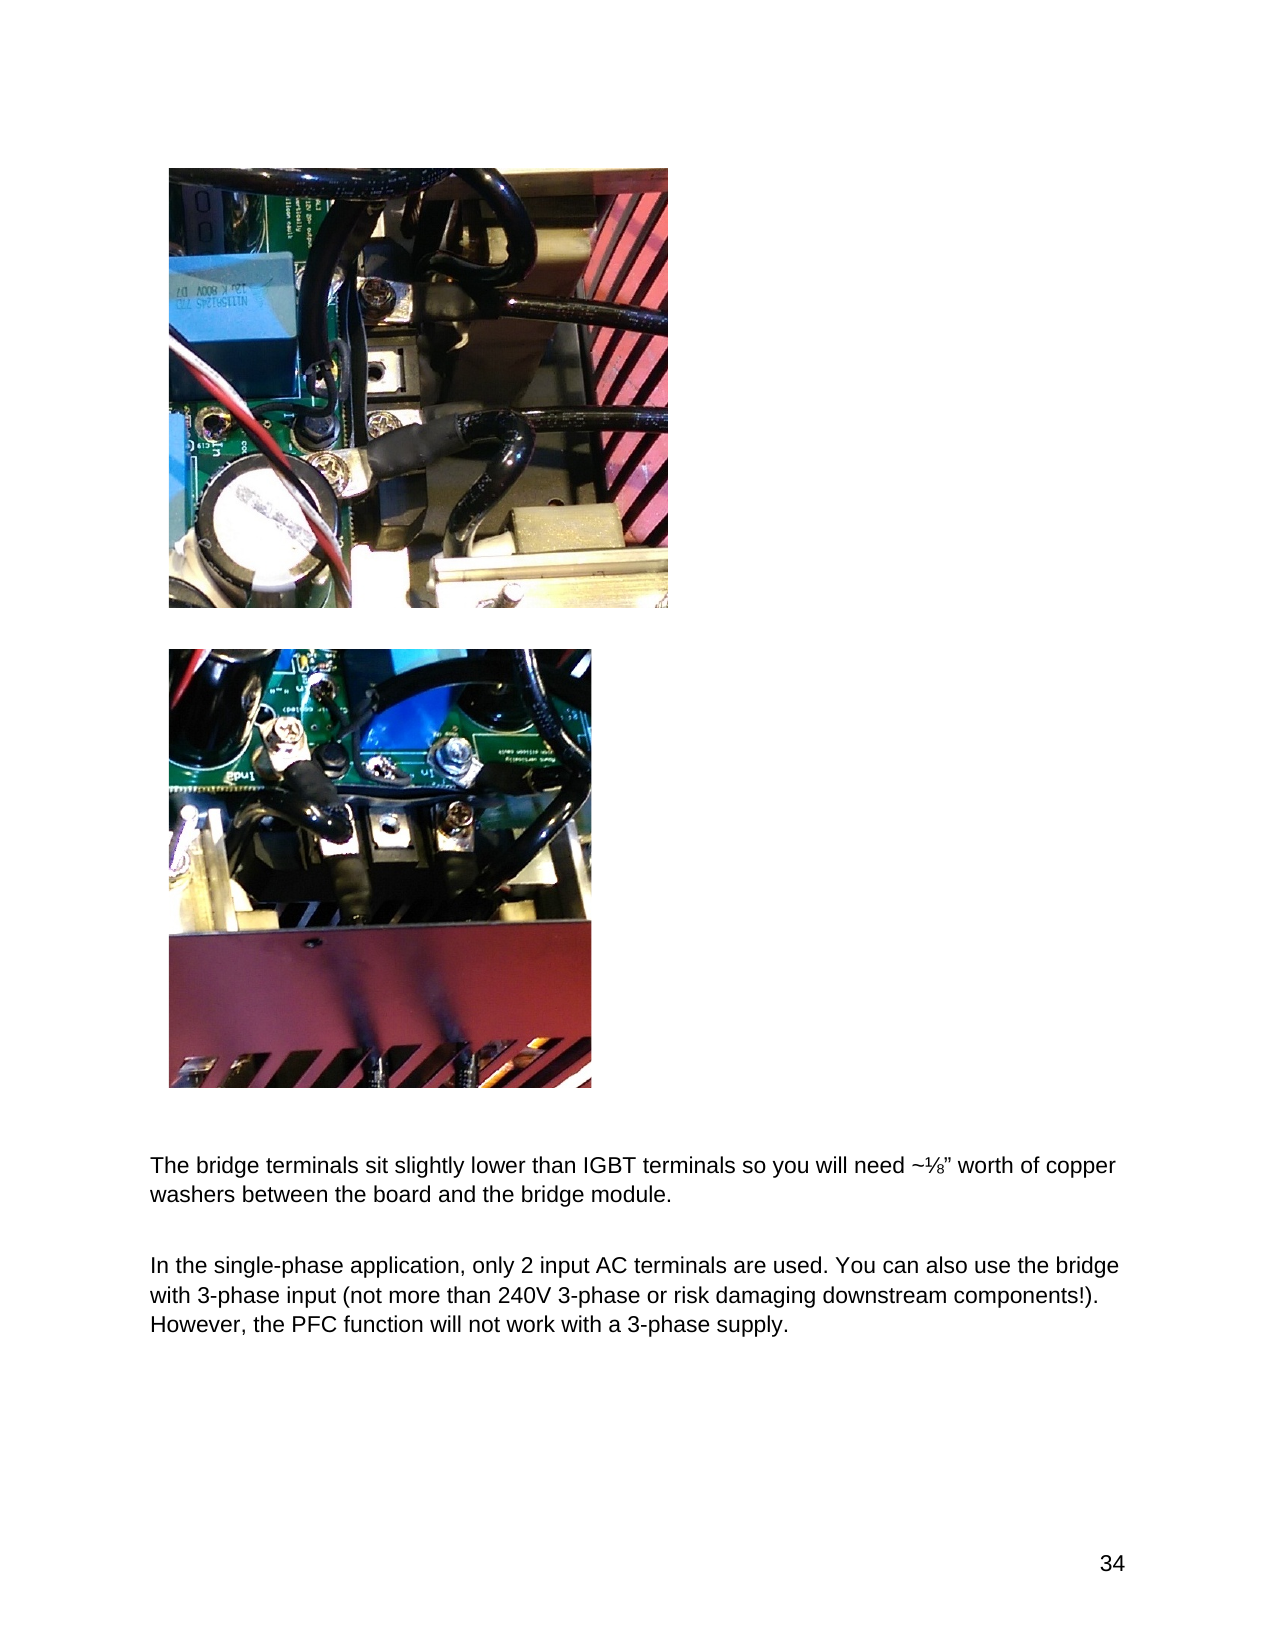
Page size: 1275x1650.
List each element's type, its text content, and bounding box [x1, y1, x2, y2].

text In the single-phase application, only 2 input AC terminals are used. You can also use the bridge with 3-phase input (not more than 240V 3-phase or risk damaging downstream components!). However, the PFC function will not work with a 3-phase supply. [150, 1253, 1125, 1337]
picture [168, 168, 668, 608]
text The bridge terminals sit slightly lower than IGBT terminals so you will need ~⅛” worth of copper washers between the board and the bridge module. [150, 1152, 1125, 1207]
picture [168, 649, 592, 1088]
